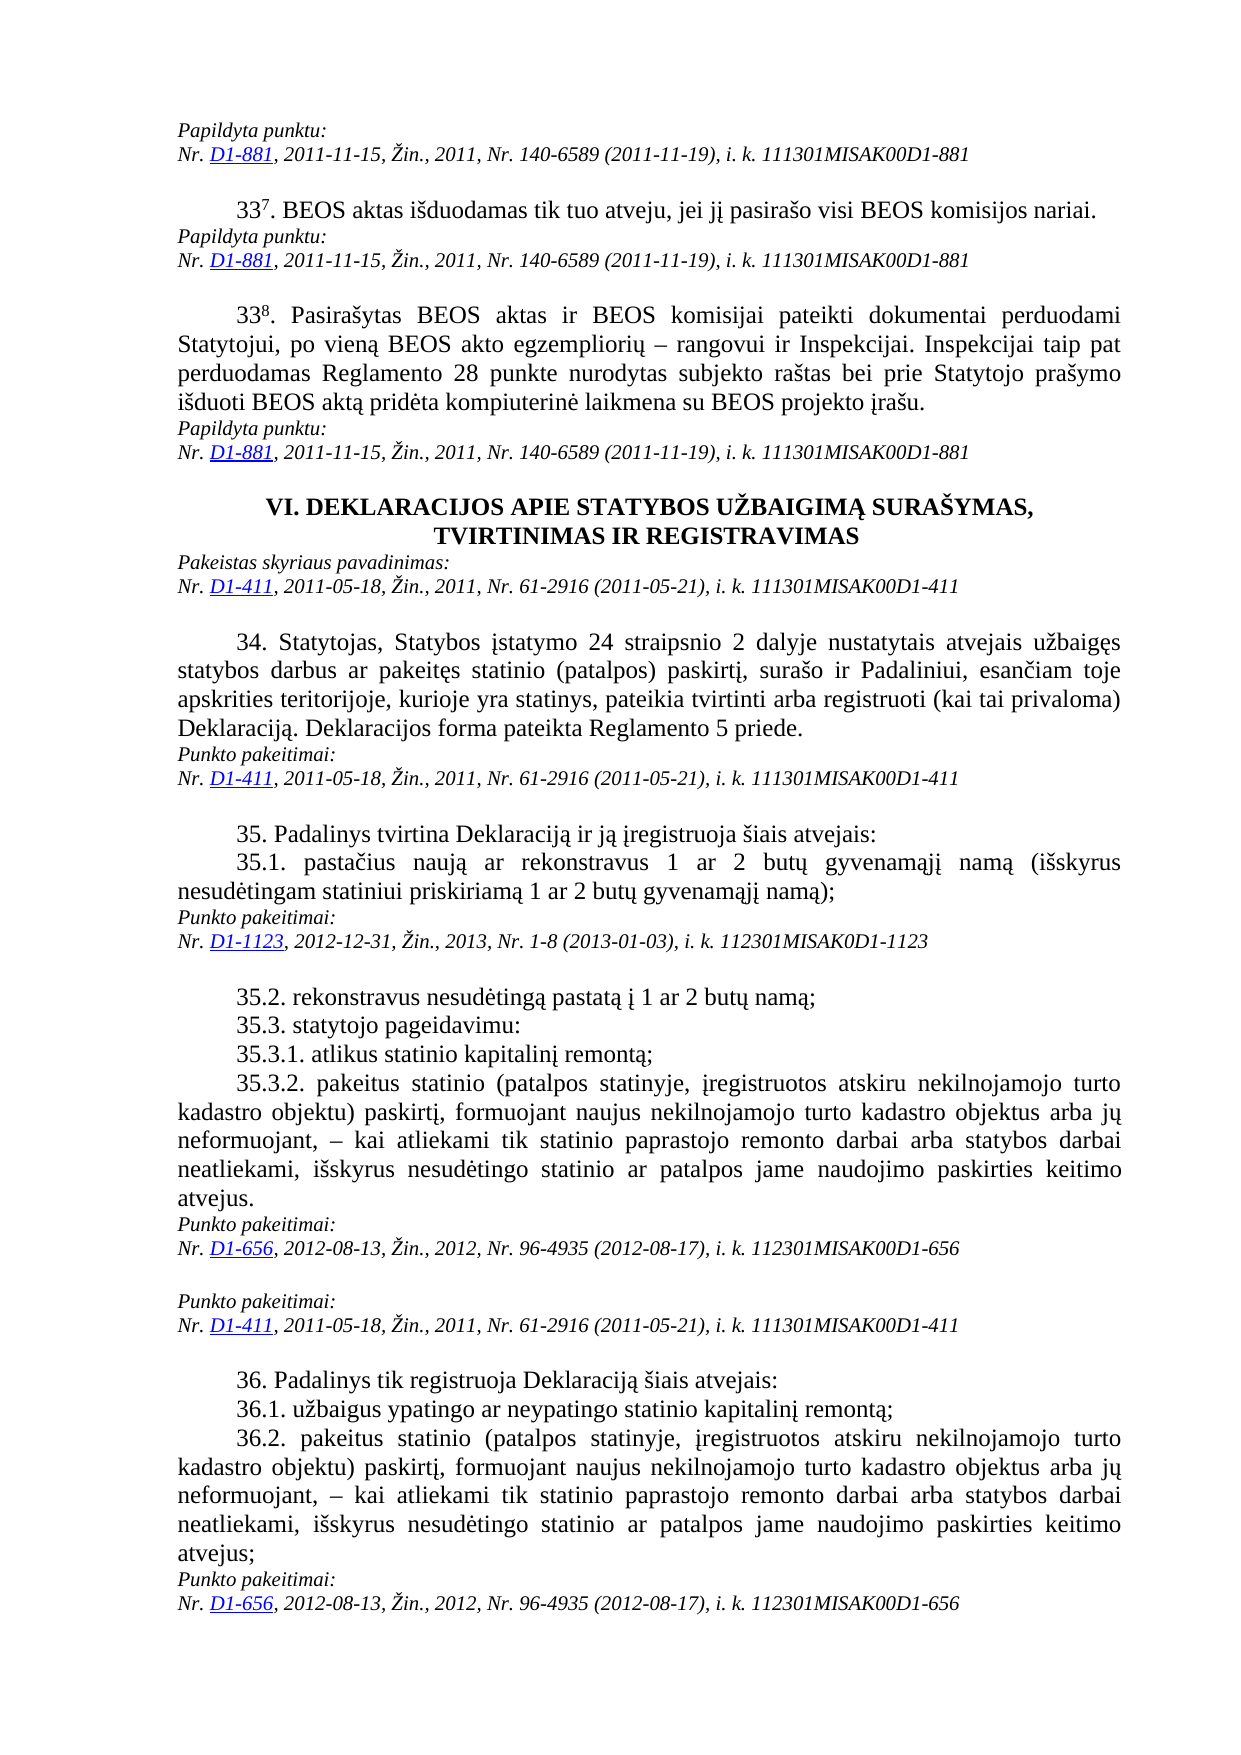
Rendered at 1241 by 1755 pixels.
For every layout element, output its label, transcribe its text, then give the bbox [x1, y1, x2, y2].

text Punkto pakeitimai: [177, 1212, 1122, 1236]
text 36.1. užbaigus ypatingo ar neypatingo statinio kapitalinį remontą; [177, 1394, 1122, 1423]
text Nr. D1-656, 2012-08-13, Žin., 2012, Nr. 96-4935 (2012-08-17), i. k. 112301MISAK00D1-656 [177, 1591, 1122, 1615]
text 35.3.2. pakeitus statinio (patalpos statinyje, įregistruotos atskiru nekilnojamojo turto kadastro objektu) paskirtį, formuojant naujus nekilnojamojo turto kadastro objektus arba jų neformuojant, – kai atliekami tik statinio paprastojo remonto darbai arba statybos darbai neatliekami, išskyrus nesudėtingo statinio ar patalpos jame naudojimo paskirties keitimo atvejus. [177, 1068, 1122, 1212]
text Punkto pakeitimai: [177, 742, 1122, 766]
text Punkto pakeitimai: [177, 1289, 1122, 1313]
text Nr. D1-881, 2011-11-15, Žin., 2011, Nr. 140-6589 (2011-11-19), i. k. 111301MISAK00D1-881 [177, 248, 1122, 272]
text Nr. D1-881, 2011-11-15, Žin., 2011, Nr. 140-6589 (2011-11-19), i. k. 111301MISAK00D1-881 [177, 142, 1122, 166]
text 337. BEOS aktas išduodamas tik tuo atveju, jei jį pasirašo visi BEOS komisijos nariai. [177, 195, 1122, 224]
text 35.3.1. atlikus statinio kapitalinį remontą; [177, 1039, 1122, 1068]
text 34. Statytojas, Statybos įstatymo 24 straipsnio 2 dalyje nustatytais atvejais užbaigęs statybos darbus ar pakeitęs statinio (patalpos) paskirtį, surašo ir Padaliniui, esančiam toje apskrities teritorijoje, kurioje yra statinys, pateikia tvirtinti arba registruoti (kai tai privaloma) Deklaraciją. Deklaracijos forma pateikta Reglamento 5 priede. [177, 627, 1122, 742]
text 338. Pasirašytas BEOS aktas ir BEOS komisijai pateikti dokumentai perduodami Statytojui, po vieną BEOS akto egzempliorių – rangovui ir Inspekcijai. Inspekcijai taip pat perduodamas Reglamento 28 punkte nurodytas subjekto raštas bei prie Statytojo prašymo išduoti BEOS aktą pridėta kompiuterinė laikmena su BEOS projekto įrašu. [177, 301, 1122, 416]
text Nr. D1-411, 2011-05-18, Žin., 2011, Nr. 61-2916 (2011-05-21), i. k. 111301MISAK00D1-411 [177, 766, 1122, 790]
text 35.2. rekonstravus nesudėtingą pastatą į 1 ar 2 butų namą; [177, 982, 1122, 1011]
text Nr. D1-411, 2011-05-18, Žin., 2011, Nr. 61-2916 (2011-05-21), i. k. 111301MISAK00D1-411 [177, 1313, 1122, 1337]
text Nr. D1-656, 2012-08-13, Žin., 2012, Nr. 96-4935 (2012-08-17), i. k. 112301MISAK00D1-656 [177, 1236, 1122, 1260]
text Punkto pakeitimai: [177, 905, 1122, 929]
text 36. Padalinys tik registruoja Deklaraciją šiais atvejais: [177, 1366, 1122, 1394]
text VI. DEKLARACIJOS APIE STATYBOS UŽBAIGIMĄ SURAŠYMAS, TVIRTINIMAS IR REGISTRAVIMAS [177, 492, 1122, 550]
text Papildyta punktu: [177, 118, 1122, 142]
text Nr. D1-1123, 2012-12-31, Žin., 2013, Nr. 1-8 (2013-01-03), i. k. 112301MISAK0D1-1123 [177, 929, 1122, 953]
text Papildyta punktu: [177, 416, 1122, 440]
text Nr. D1-881, 2011-11-15, Žin., 2011, Nr. 140-6589 (2011-11-19), i. k. 111301MISAK00D1-881 [177, 440, 1122, 464]
text 36.2. pakeitus statinio (patalpos statinyje, įregistruotos atskiru nekilnojamojo turto kadastro objektu) paskirtį, formuojant naujus nekilnojamojo turto kadastro objektus arba jų neformuojant, – kai atliekami tik statinio paprastojo remonto darbai arba statybos darbai neatliekami, išskyrus nesudėtingo statinio ar patalpos jame naudojimo paskirties keitimo atvejus; [177, 1423, 1122, 1567]
text 35. Padalinys tvirtina Deklaraciją ir ją įregistruoja šiais atvejais: [177, 819, 1122, 847]
text Papildyta punktu: [177, 224, 1122, 248]
text Punkto pakeitimai: [177, 1567, 1122, 1591]
text 35.1. pastačius naują ar rekonstravus 1 ar 2 butų gyvenamąjį namą (išskyrus nesudėtingam statiniui priskiriamą 1 ar 2 butų gyvenamąjį namą); [177, 847, 1122, 905]
text Pakeistas skyriaus pavadinimas: [177, 550, 1122, 574]
text 35.3. statytojo pageidavimu: [177, 1011, 1122, 1039]
text Nr. D1-411, 2011-05-18, Žin., 2011, Nr. 61-2916 (2011-05-21), i. k. 111301MISAK00D1-411 [177, 574, 1122, 598]
